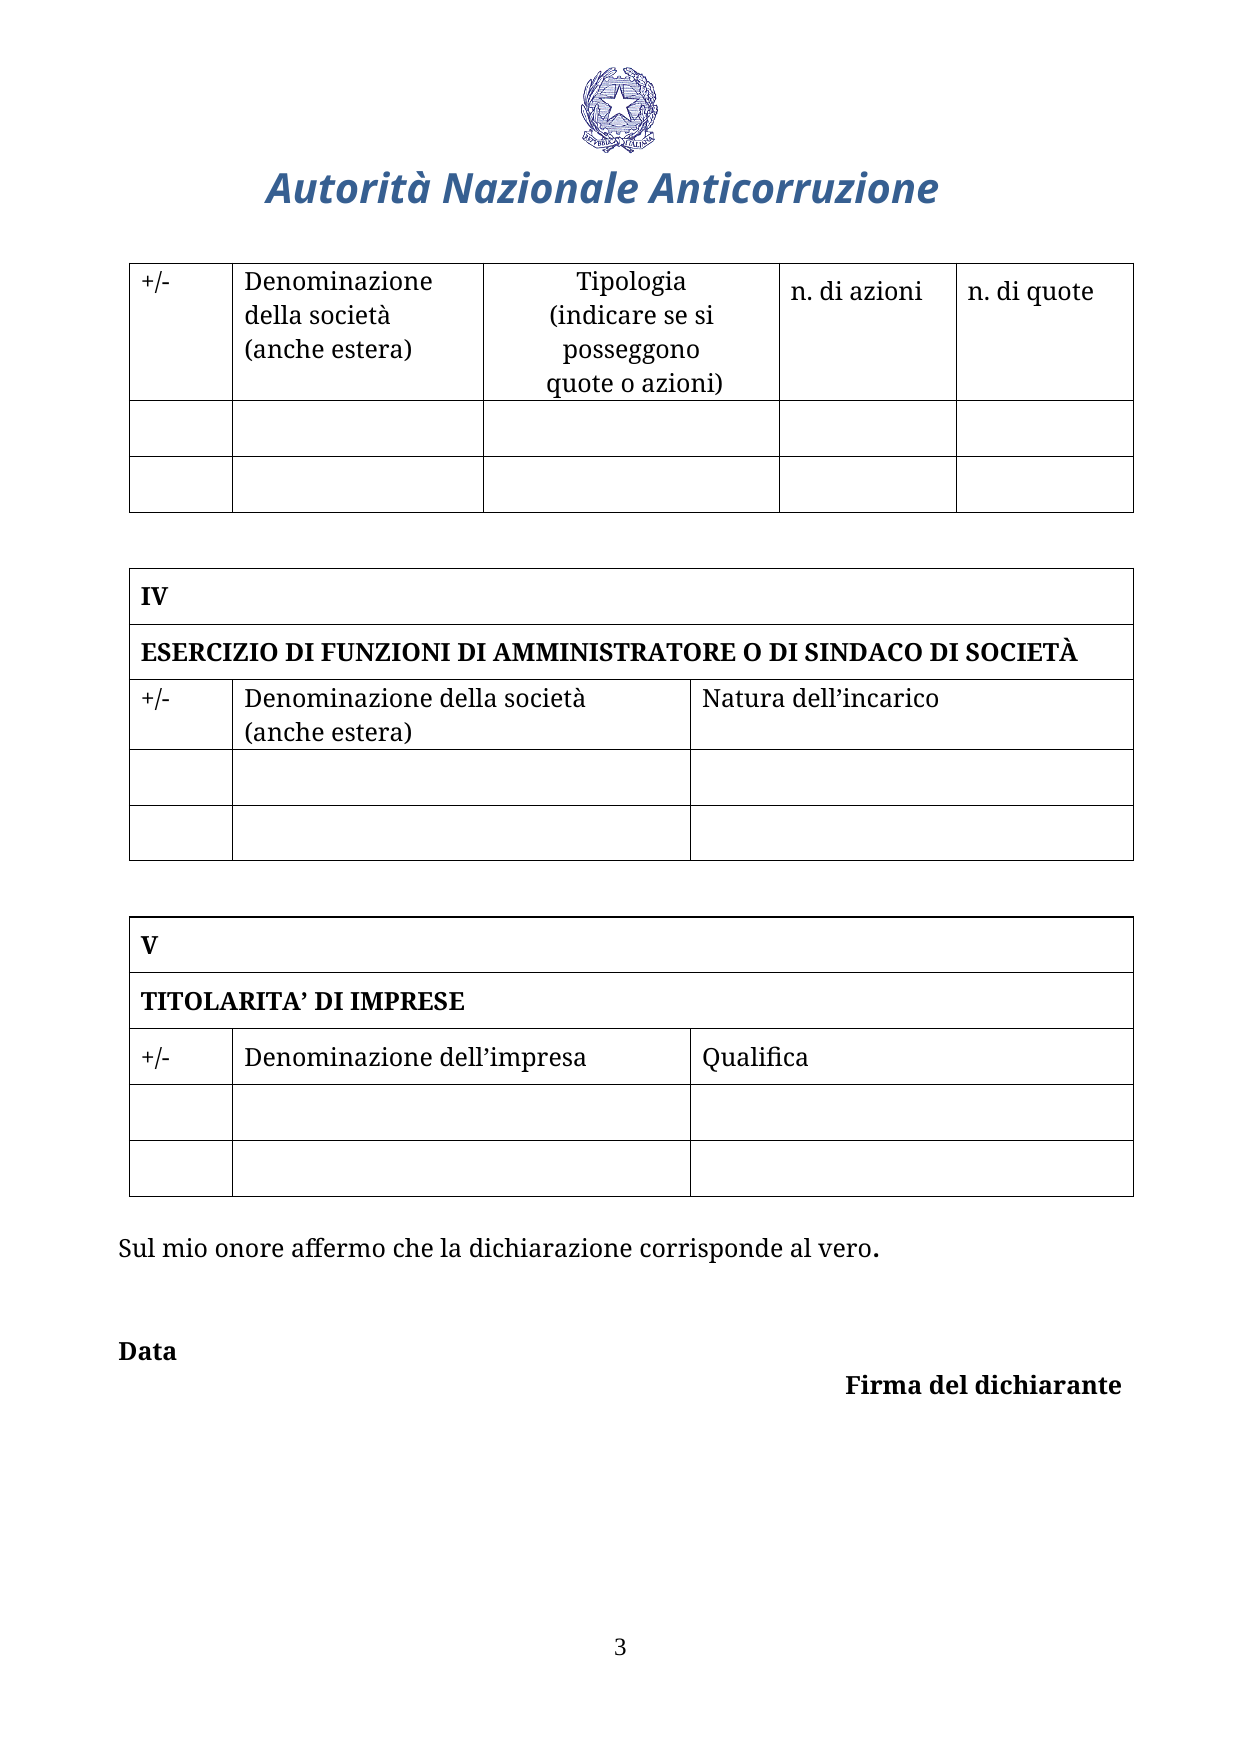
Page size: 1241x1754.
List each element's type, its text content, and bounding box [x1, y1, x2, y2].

table_cell [691, 750, 1133, 804]
table_cell [130, 401, 232, 456]
table_cell [957, 457, 1133, 512]
table_header V [130, 918, 1133, 972]
table_cell [484, 401, 779, 456]
table_cell +/- [130, 264, 232, 400]
table_cell Tipologia (indicare se si posseggono quote o azioni) [484, 264, 779, 400]
table_cell TITOLARITA’ DI IMPRESE [130, 973, 1133, 1028]
table_cell [233, 750, 690, 804]
table_cell [233, 806, 690, 860]
table_cell [691, 1141, 1133, 1196]
table_cell [233, 1141, 690, 1196]
table_cell n. di quote [957, 264, 1133, 400]
table_cell [780, 401, 956, 456]
table_cell Denominazione dell’impresa [233, 1029, 690, 1084]
table_cell [780, 457, 956, 512]
table_cell [957, 401, 1133, 456]
table_cell [130, 750, 232, 804]
table_cell [484, 457, 779, 512]
table_cell [130, 806, 232, 860]
table_cell [691, 806, 1133, 860]
table_cell Denominazione della società (anche estera) [233, 680, 690, 748]
table_cell Qualifica [691, 1029, 1133, 1084]
table_cell [130, 1141, 232, 1196]
table_cell ESERCIZIO DI FUNZIONI DI AMMINISTRATORE O DI SINDACO DI SOCIETÀ [130, 625, 1133, 679]
table_cell +/- [130, 680, 232, 748]
table_cell [233, 1085, 690, 1140]
table_cell n. di azioni [780, 264, 956, 400]
table_cell [130, 457, 232, 512]
table_cell [233, 457, 483, 512]
text Sul mio onore affermo che la dichiarazione corrisponde al vero. [118, 1231, 1122, 1265]
table_cell Natura dell’incarico [691, 680, 1133, 748]
table_header IV [130, 569, 1133, 623]
table_cell [691, 1085, 1133, 1140]
text Data [118, 1333, 1122, 1367]
table_cell Denominazione della società (anche estera) [233, 264, 483, 400]
table_cell [233, 401, 483, 456]
table_cell +/- [130, 1029, 232, 1084]
text Firma del dichiarante [118, 1367, 1122, 1401]
table_cell [130, 1085, 232, 1140]
